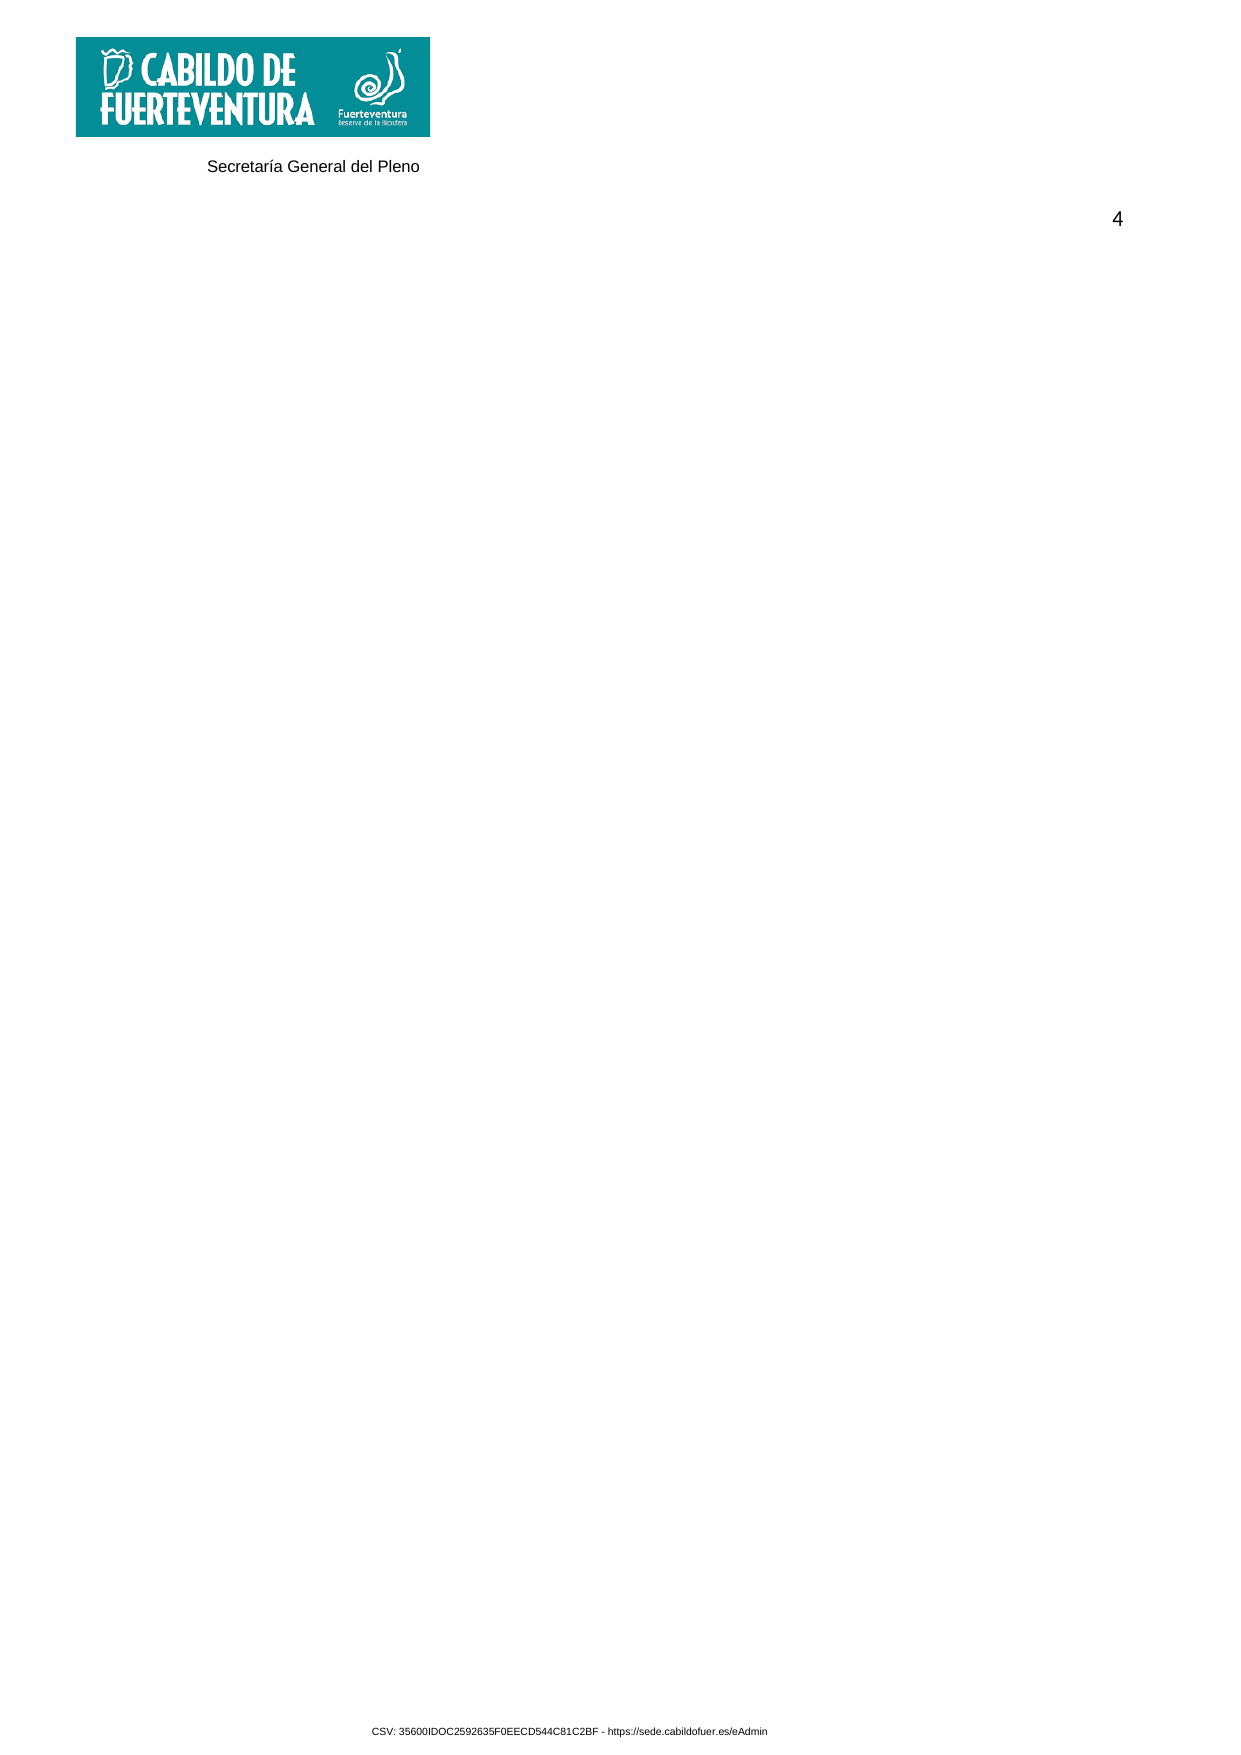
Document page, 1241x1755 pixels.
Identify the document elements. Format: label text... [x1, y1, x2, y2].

subtitle 4 [64, 204, 1123, 232]
